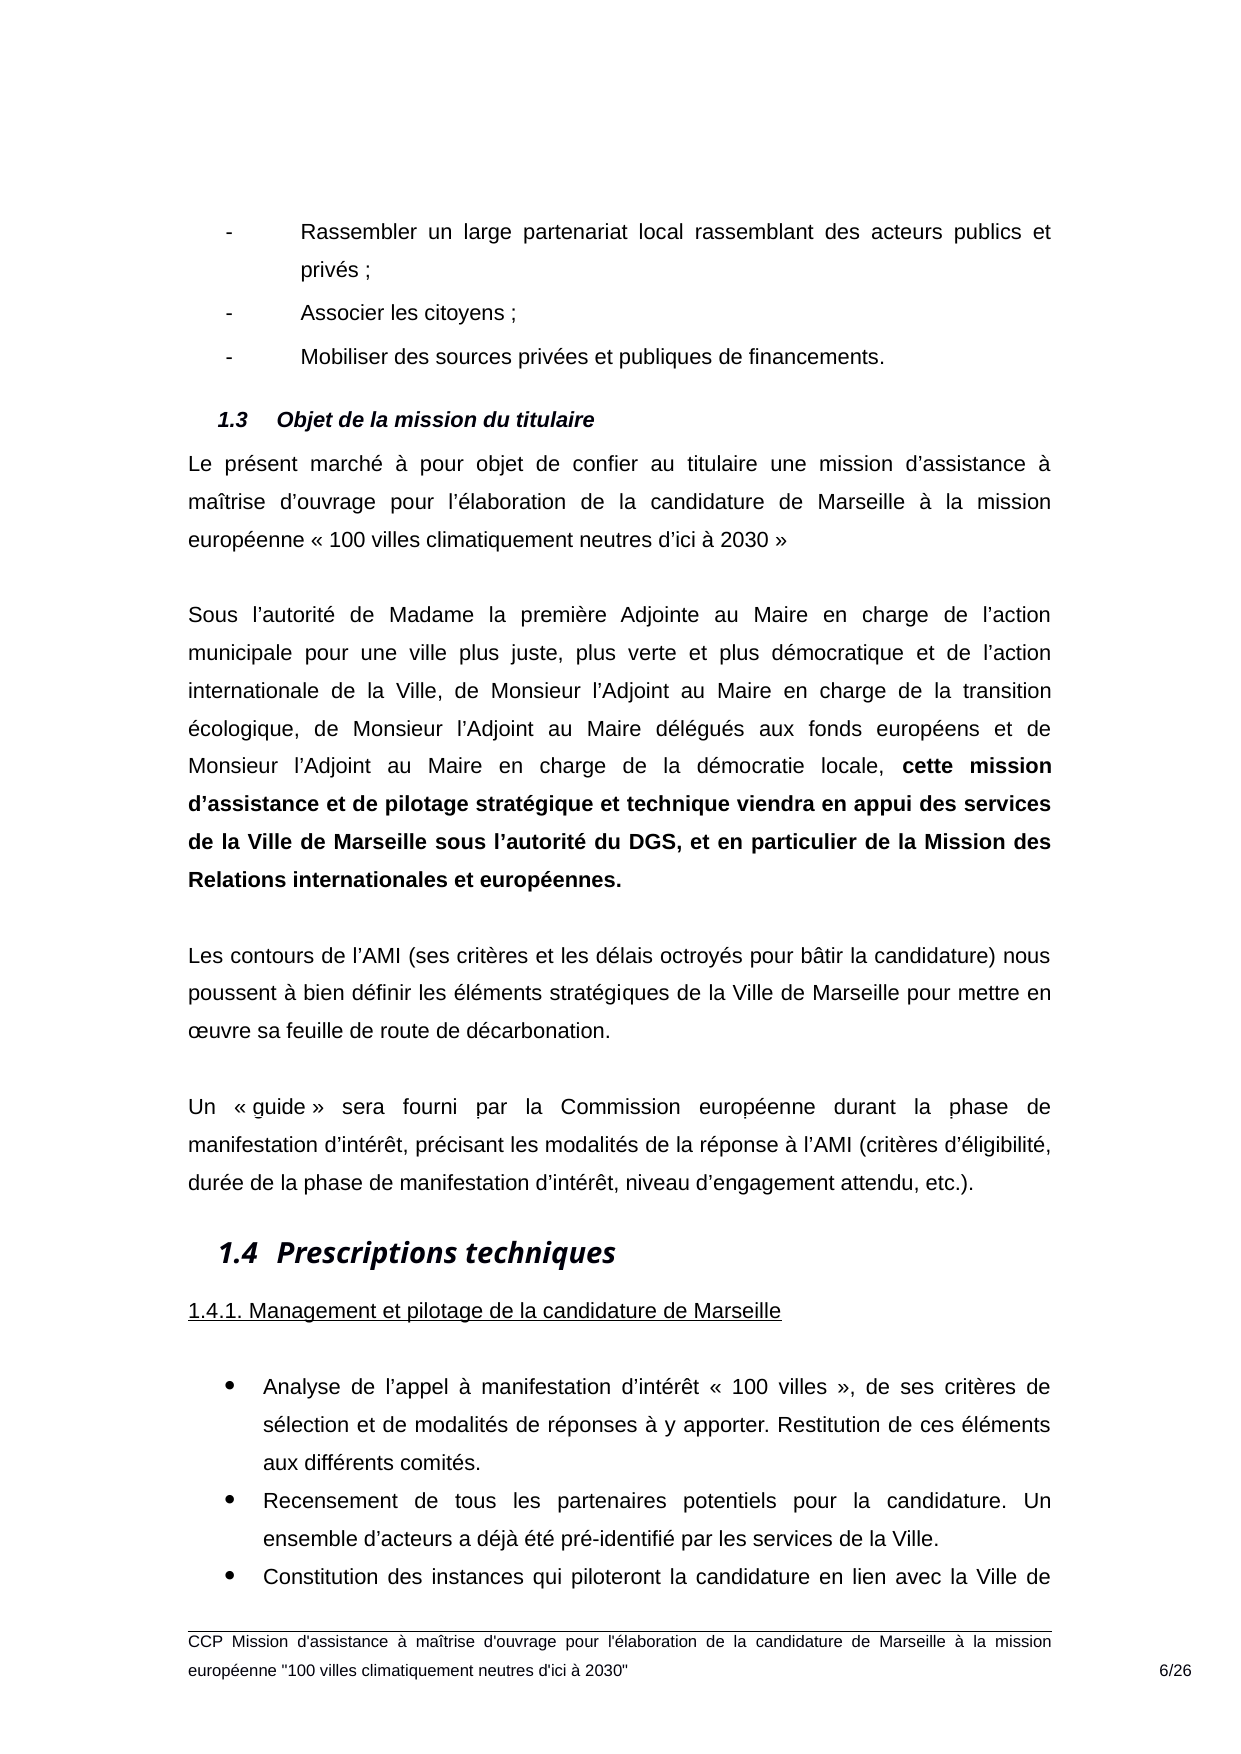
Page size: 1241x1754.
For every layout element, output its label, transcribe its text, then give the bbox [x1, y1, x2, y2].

subtitle Objet de la mission du titulaire [188, 407, 1052, 432]
list Rassembler un large partenariat local rassemblant des acteurs publics et privés ; [225, 219, 1052, 282]
text 1.4.1. Management et pilotage de la candidature de Marseille [188, 1298, 1052, 1323]
text Les contours de l’AMI (ses critères et les délais octroyés pour bâtir la candidature) nous poussent à bien définir les éléments stratégiques de la Ville de Marseille pour mettre en œuvre sa feuille de route de décarbonation. [188, 942, 1052, 1043]
subtitle Prescriptions techniques [188, 1232, 1052, 1272]
text Un « guide » sera fourni par la Commission européenne durant la phase de [188, 1094, 1052, 1116]
list Analyse de l’appel à manifestation d’intérêt « 100 villes », de ses critères de sélection et de modalités de réponses à y apporter. Restitution de ces éléments aux différents comités. [225, 1373, 1052, 1475]
list Recensement de tous les partenaires potentiels pour la candidature. Un ensemble d’acteurs a déjà été pré-identifié par les services de la Ville. [225, 1488, 1052, 1551]
text manifestation d’intérêt, précisant les modalités de la réponse à l’AMI (critères d’éligibilité, durée de la phase de manifestation d’intérêt, niveau d’engagement attendu, etc.). [188, 1117, 1052, 1194]
list Associer les citoyens ; [225, 300, 1052, 326]
list Constitution des instances qui piloteront la candidature en lien avec la Ville de [225, 1564, 1052, 1590]
text Sous l’autorité de Madame la première Adjointe au Maire en charge de l’action municipale pour une ville plus juste, plus verte et plus démocratique et de l’action internationale de la Ville, de Monsieur l’Adjoint au Maire en charge de la transition écologique, de Monsieur l’Adjoint au Maire délégués aux fonds européens et de Monsieur l’Adjoint au Maire en charge de la démocratie locale, cette mission d’assistance et de pilotage stratégique et technique viendra en appui des services de la Ville de Marseille sous l’autorité du DGS, et en particulier de la Mission des Relations internationales et européennes. [188, 602, 1052, 892]
text Le présent marché à pour objet de confier au titulaire une mission d’assistance à maîtrise d’ouvrage pour l’élaboration de la candidature de Marseille à la mission européenne « 100 villes climatiquement neutres d’ici à 2030 » [188, 451, 1052, 552]
list Mobiliser des sources privées et publiques de financements. [225, 344, 1052, 369]
